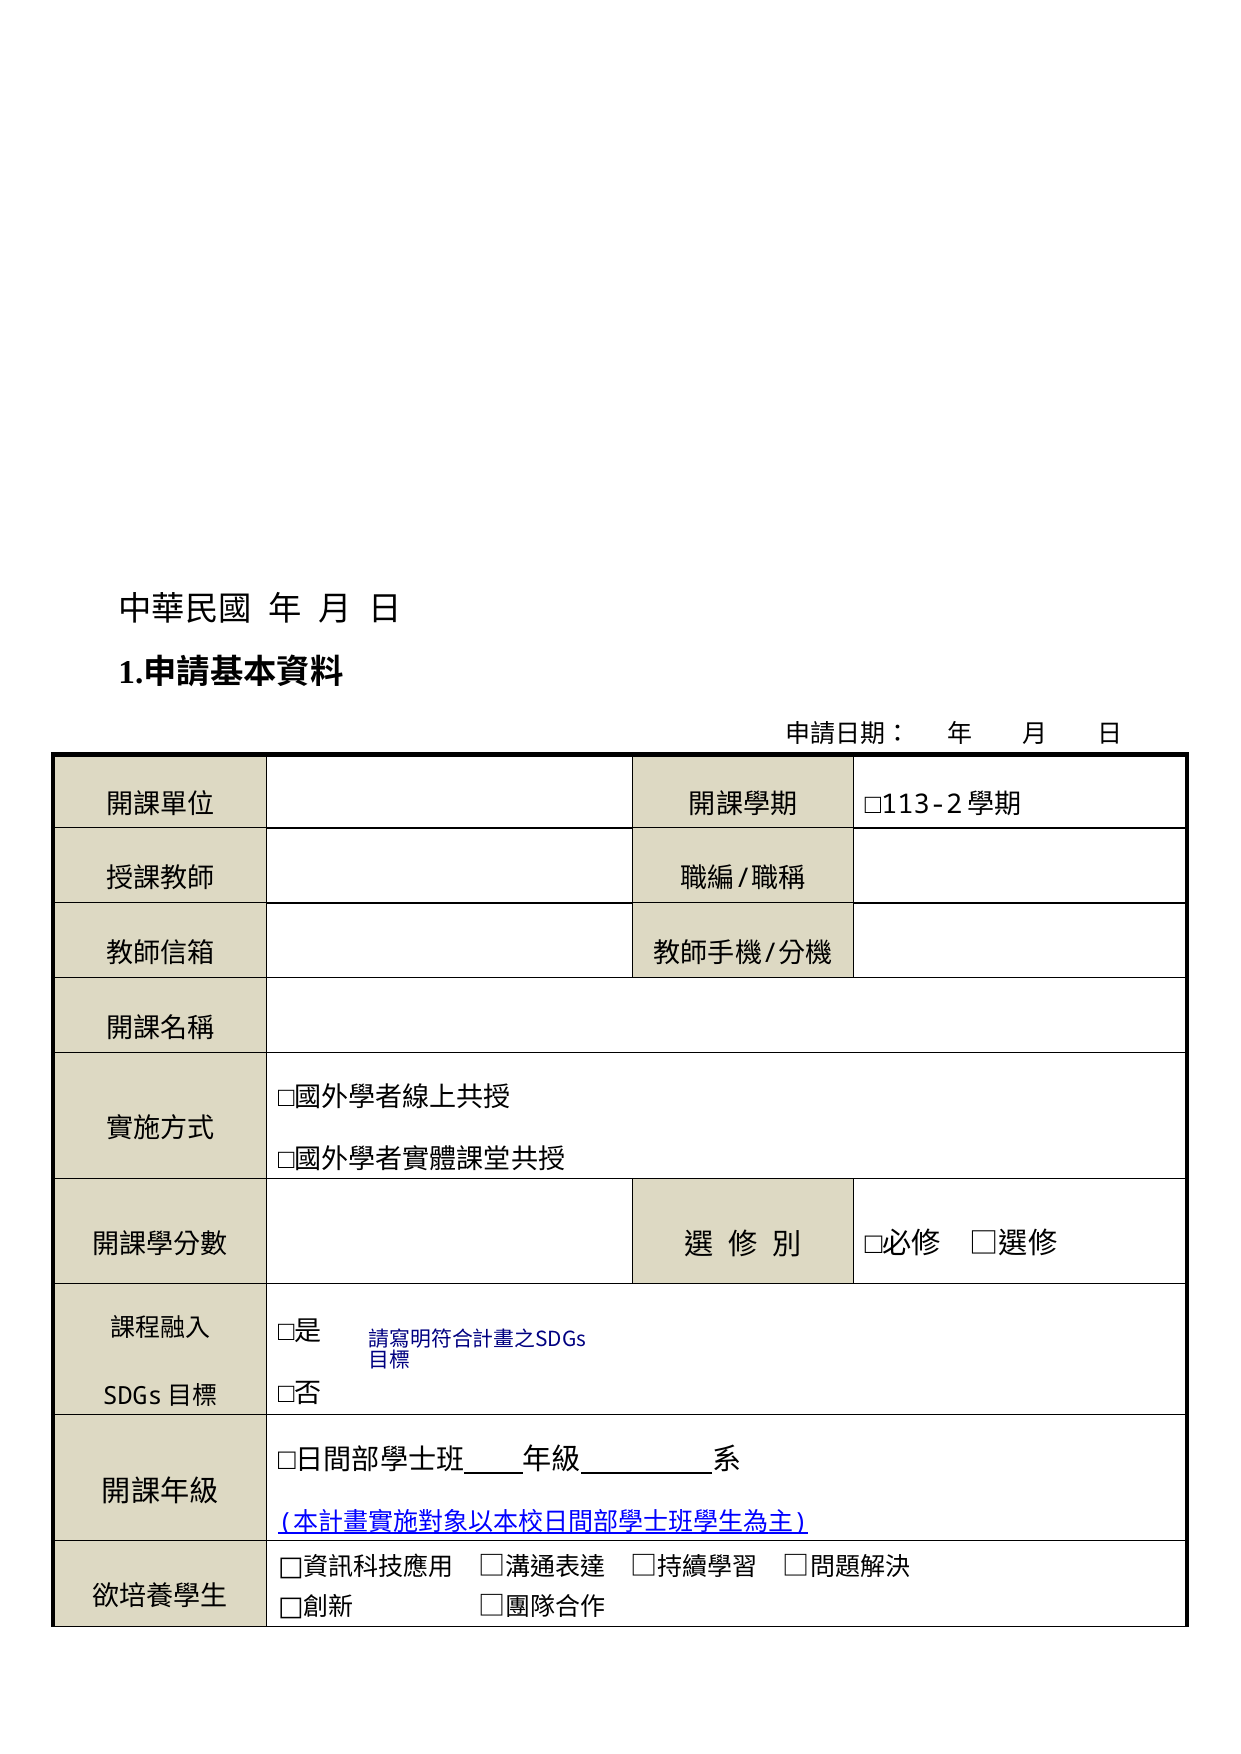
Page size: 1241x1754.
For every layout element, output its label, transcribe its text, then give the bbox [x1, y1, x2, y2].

table_cell 教師信箱 [55, 903, 266, 977]
table_header □113-2學期 [854, 757, 1185, 827]
table_cell [854, 904, 1185, 977]
table_cell 課程融入 SDGs目標 [55, 1284, 266, 1414]
table_cell 實施方式 [55, 1053, 266, 1178]
table_cell [267, 978, 1185, 1052]
table_cell □日間部學士班 年級 系 (本計畫實施對象以本校日間部學士班學生為主) [267, 1415, 1185, 1540]
table_cell 開課學分數 [55, 1179, 266, 1283]
table_cell [267, 1179, 632, 1283]
table_cell [854, 829, 1185, 902]
table_cell [267, 904, 632, 977]
table_cell 選 修 別 [633, 1179, 853, 1283]
table_header [267, 757, 632, 827]
table_cell [267, 829, 632, 902]
table_cell □資訊科技應用 □溝通表達 □持續學習 □問題解決 □創新 □團隊合作 [267, 1541, 1185, 1626]
table_cell 欲培養學生 [55, 1541, 266, 1626]
table_cell □國外學者線上共授 □國外學者實體課堂共授 [267, 1053, 1185, 1178]
table_cell □必修 □選修 [854, 1179, 1185, 1283]
text 中華民國 年 月 日 [118, 564, 1122, 627]
table_cell 教師手機/分機 [633, 903, 853, 977]
table_cell 開課年級 [55, 1415, 266, 1540]
table_cell 開課名稱 [55, 978, 266, 1052]
table_cell 授課教師 [55, 828, 266, 902]
table_cell 職編/職稱 [633, 828, 853, 902]
table_header 開課單位 [55, 757, 266, 827]
text 申請日期： 年 月 日 [174, 689, 1122, 752]
text 1.申請基本資料 [118, 627, 1122, 689]
table_cell □是 □否 [267, 1284, 1185, 1414]
table_header 開課學期 [633, 757, 853, 827]
